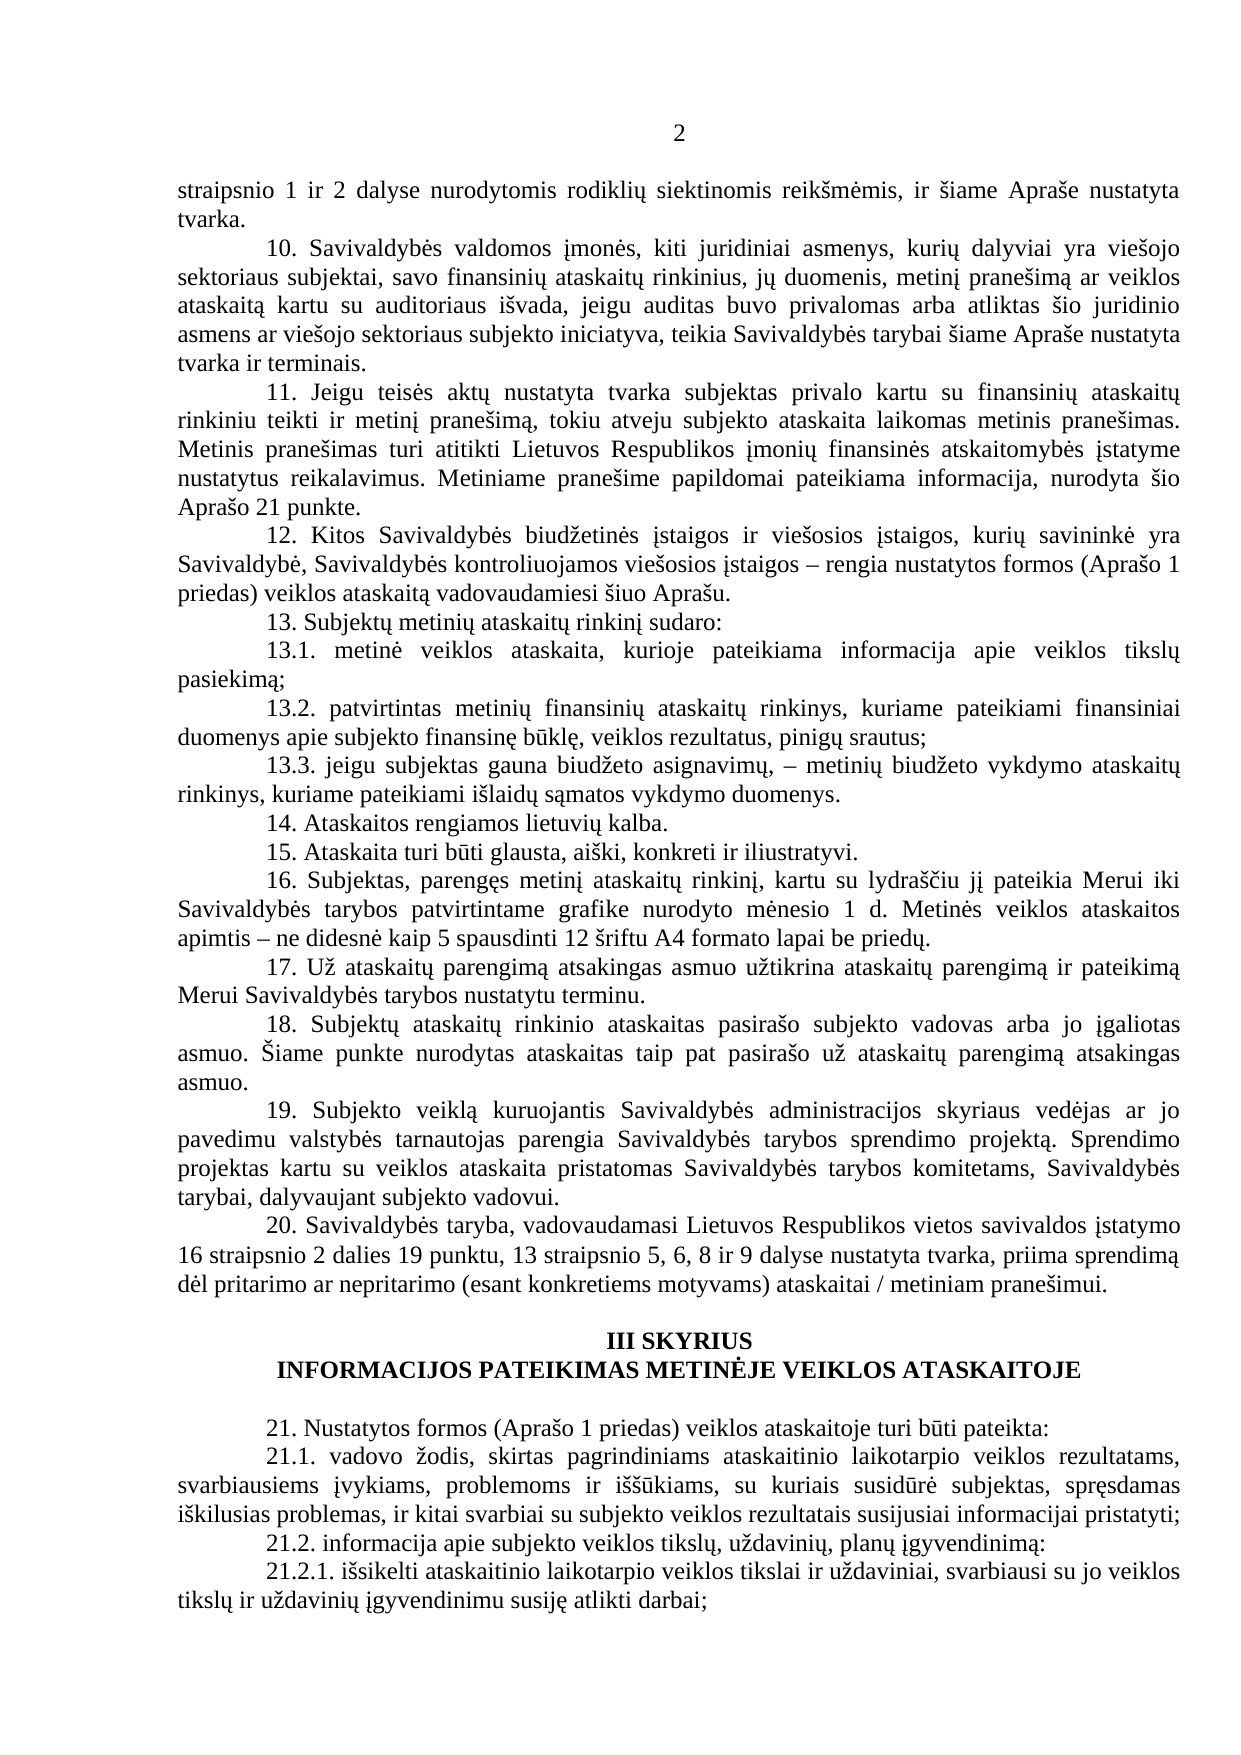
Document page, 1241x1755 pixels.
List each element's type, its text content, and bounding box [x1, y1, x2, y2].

text 19. Subjekto veiklą kuruojantis Savivaldybės administracijos skyriaus vedėjas ar jo pavedimu valstybės tarnautojas parengia Savivaldybės tarybos sprendimo projektą. Sprendimo projektas kartu su veiklos ataskaita pristatomas Savivaldybės tarybos komitetams, Savivaldybės tarybai, dalyvaujant subjekto vadovui. [177, 1096, 1181, 1211]
text 13.1. metinė veiklos ataskaita, kurioje pateikiama informacija apie veiklos tikslų pasiekimą; [177, 636, 1181, 693]
text 21. Nustatytos formos (Aprašo 1 priedas) veiklos ataskaitoje turi būti pateikta: [177, 1413, 1181, 1441]
text 21.1. vadovo žodis, skirtas pagrindiniams ataskaitinio laikotarpio veiklos rezultatams, svarbiausiems įvykiams, problemoms ir iššūkiams, su kuriais susidūrė subjektas, spręsdamas iškilusias problemas, ir kitai svarbiai su subjekto veiklos rezultatais susijusiai informacijai pristatyti; [177, 1441, 1181, 1528]
text 17. Už ataskaitų parengimą atsakingas asmuo užtikrina ataskaitų parengimą ir pateikimą Merui Savivaldybės tarybos nustatytu terminu. [177, 952, 1181, 1009]
text 16. Subjektas, parengęs metinį ataskaitų rinkinį, kartu su lydraščiu jį pateikia Merui iki Savivaldybės tarybos patvirtintame grafike nurodyto mėnesio 1 d. Metinės veiklos ataskaitos apimtis – ne didesnė kaip 5 spausdinti 12 šriftu A4 formato lapai be priedų. [177, 866, 1181, 952]
text 12. Kitos Savivaldybės biudžetinės įstaigos ir viešosios įstaigos, kurių savininkė yra Savivaldybė, Savivaldybės kontroliuojamos viešosios įstaigos – rengia nustatytos formos (Aprašo 1 priedas) veiklos ataskaitą vadovaudamiesi šiuo Aprašu. [177, 521, 1181, 607]
text 21.2.1. išsikelti ataskaitinio laikotarpio veiklos tikslai ir uždaviniai, svarbiausi su jo veiklos tikslų ir uždavinių įgyvendinimu susiję atlikti darbai; [177, 1556, 1181, 1614]
text 15. Ataskaita turi būti glausta, aiški, konkreti ir iliustratyvi. [177, 837, 1181, 866]
text 21.2. informacija apie subjekto veiklos tikslų, uždavinių, planų įgyvendinimą: [177, 1528, 1181, 1556]
text 13.2. patvirtintas metinių finansinių ataskaitų rinkinys, kuriame pateikiami finansiniai duomenys apie subjekto finansinę būklę, veiklos rezultatus, pinigų srautus; [177, 693, 1181, 751]
text 18. Subjektų ataskaitų rinkinio ataskaitas pasirašo subjekto vadovas arba jo įgaliotas asmuo. Šiame punkte nurodytas ataskaitas taip pat pasirašo už ataskaitų parengimą atsakingas asmuo. [177, 1009, 1181, 1096]
text 20. Savivaldybės taryba, vadovaudamasi Lietuvos Respublikos vietos savivaldos įstatymo 16 straipsnio 2 dalies 19 punktu, 13 straipsnio 5, 6, 8 ir 9 dalyse nustatyta tvarka, priima sprendimą dėl pritarimo ar nepritarimo (esant konkretiems motyvams) ataskaitai / metiniam pranešimui. [177, 1211, 1181, 1298]
text straipsnio 1 ir 2 dalyse nurodytomis rodiklių siektinomis reikšmėmis, ir šiame Apraše nustatyta tvarka. [177, 176, 1181, 233]
text 13. Subjektų metinių ataskaitų rinkinį sudaro: [177, 607, 1181, 636]
text INFORMACIJOS PATEIKIMAS METINĖJE VEIKLOS ATASKAITOJE [177, 1355, 1181, 1384]
text 13.3. jeigu subjektas gauna biudžeto asignavimų, – metinių biudžeto vykdymo ataskaitų rinkinys, kuriame pateikiami išlaidų sąmatos vykdymo duomenys. [177, 751, 1181, 808]
text 10. Savivaldybės valdomos įmonės, kiti juridiniai asmenys, kurių dalyviai yra viešojo sektoriaus subjektai, savo finansinių ataskaitų rinkinius, jų duomenis, metinį pranešimą ar veiklos ataskaitą kartu su auditoriaus išvada, jeigu auditas buvo privalomas arba atliktas šio juridinio asmens ar viešojo sektoriaus subjekto iniciatyva, teikia Savivaldybės tarybai šiame Apraše nustatyta tvarka ir terminais. [177, 233, 1181, 377]
text 14. Ataskaitos rengiamos lietuvių kalba. [177, 808, 1181, 837]
text III SKYRIUS [177, 1326, 1181, 1355]
text 11. Jeigu teisės aktų nustatyta tvarka subjektas privalo kartu su finansinių ataskaitų rinkiniu teikti ir metinį pranešimą, tokiu atveju subjekto ataskaita laikomas metinis pranešimas. Metinis pranešimas turi atitikti Lietuvos Respublikos įmonių finansinės atskaitomybės įstatyme nustatytus reikalavimus. Metiniame pranešime papildomai pateikiama informacija, nurodyta šio Aprašo 21 punkte. [177, 377, 1181, 521]
